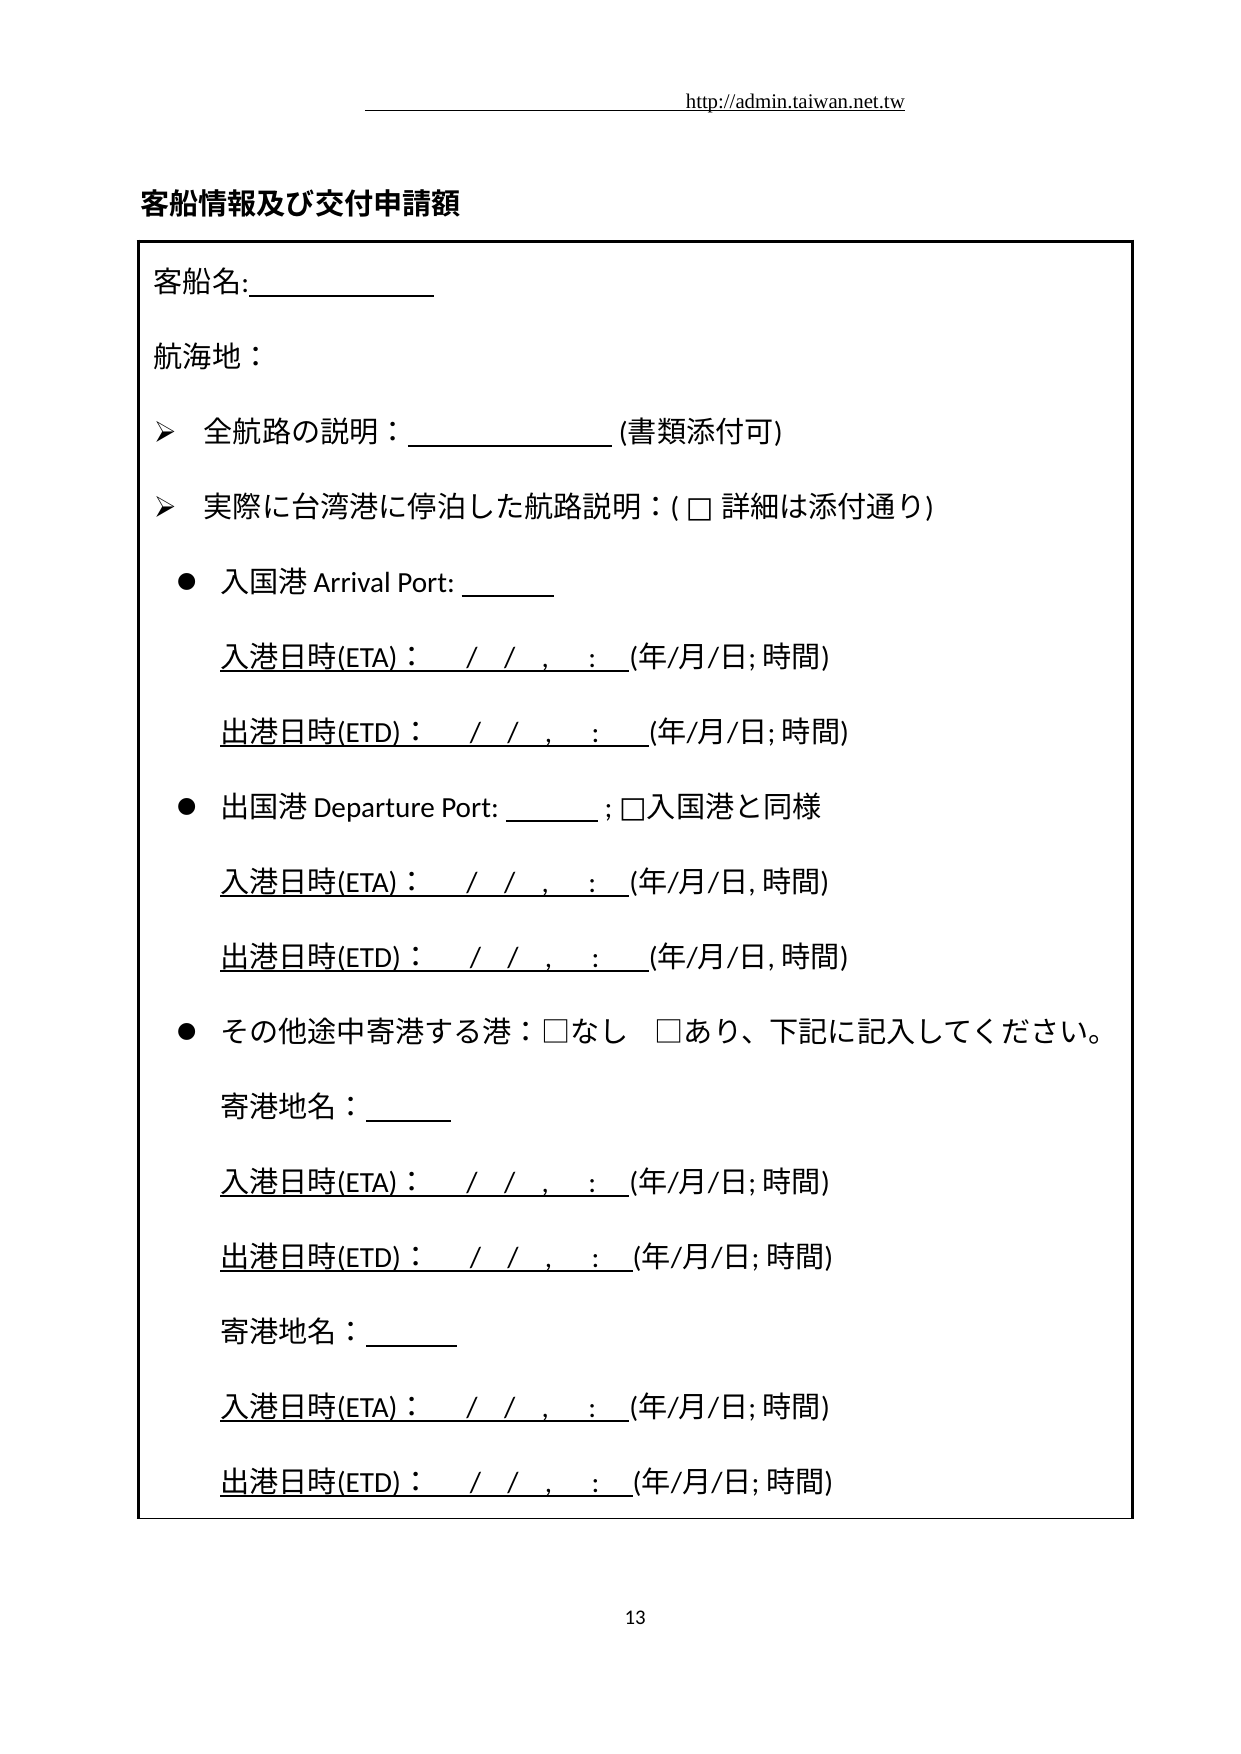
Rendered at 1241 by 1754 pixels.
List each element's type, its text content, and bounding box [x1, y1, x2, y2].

table_header 客船名: 航海地： 全航路の説明： (書類添付可) 実際に台湾港に停泊した航路説明：( □ 詳細は添付通り) 入国港Arrival Port: 入港日時(ETA)： / / , : (年/月/日; 時間) 出港日時(ETD)： / / , : (年/月/日; 時間) 出国港Departure Port: ; □入国港と同様 入港日時(ETA)： / / , : (年/月/日, 時間) 出港日時(ETD)： / / , : (年/月/日, 時間) その他途中寄港する港：□なし □あり、下記に記入してください。寄港地名： 入港日時(ETA)： / / , : (年/月/日; 時間) 出港日時(ETD)： / / , : (年/月/日; 時間) 寄港地名： 入港日時(ETA)： / / , : (年/月/日; 時間) 出港日時(ETD)： / / , : (年/月/日; 時間) [140, 243, 1131, 1518]
text 客船情報及び交付申請額 [140, 164, 1092, 239]
